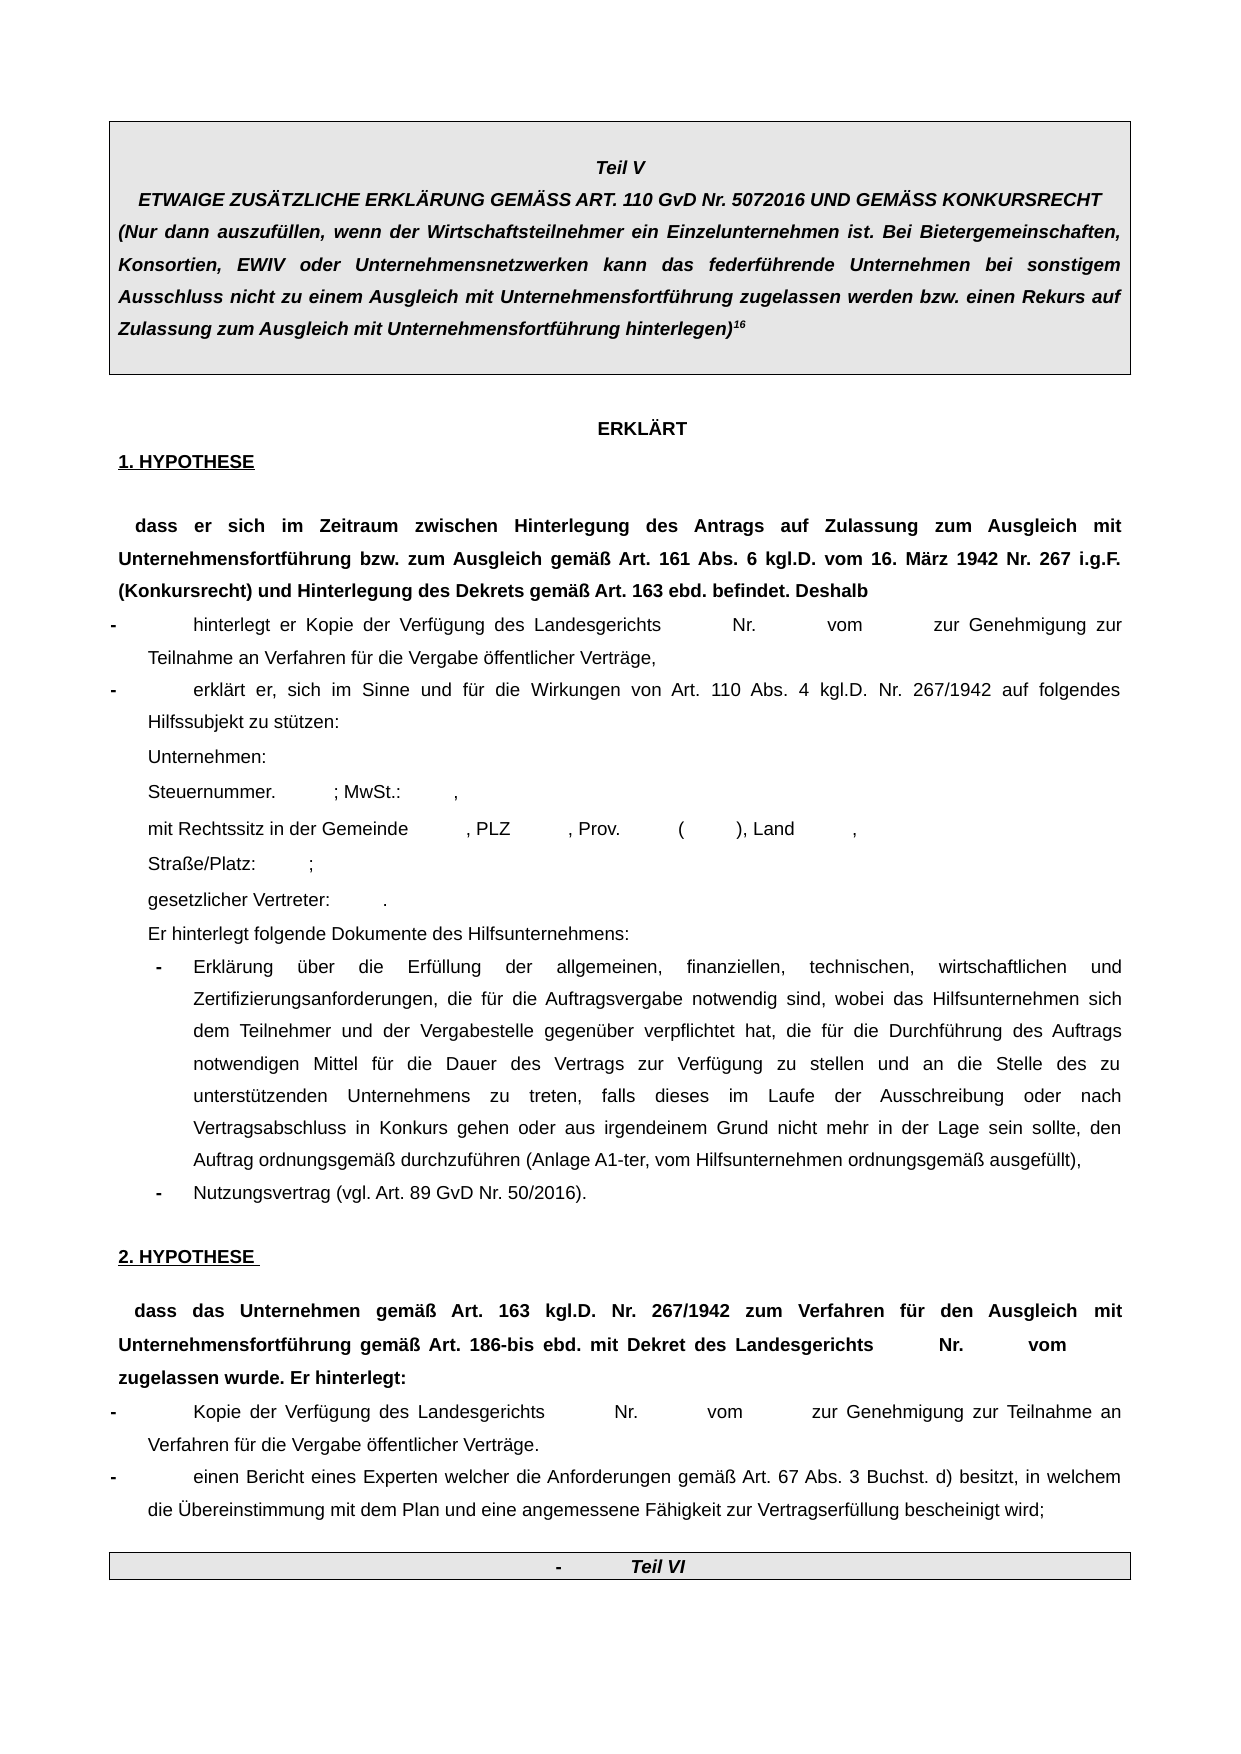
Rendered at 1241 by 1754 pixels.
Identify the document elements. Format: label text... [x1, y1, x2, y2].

text ETWAIGE ZUSÄTZLICHE ERKLÄRUNG GEMÄSS ART. 110 GvD Nr. 5072016 UND GEMÄSS KONKURSRECHT [110, 186, 1130, 211]
text Unternehmen: [148, 743, 1122, 767]
list Kopie der Verfügung des Landesgerichts Nr. vom zur Genehmigung zur Teilnahme an Verfahren für die Vergabe öffentlicher Verträge. [110, 1399, 1122, 1455]
subtitle dass er sich im Zeitraum zwischen Hinterlegung des Antrags auf Zulassung zum Ausgleich mit Unternehmensfortführung bzw. zum Ausgleich gemäß Art. 161 Abs. 6 kgl.D. vom 16. März 1942 Nr. 267 i.g.F. (Konkursrecht) und Hinterlegung des Dekrets gemäß Art. 163 ebd. befindet. Deshalb [118, 515, 1122, 601]
text gesetzlicher Vertreter: . [118, 887, 1122, 911]
text mit Rechtssitz in der Gemeinde , PLZ , Prov. ( ), Land , [118, 815, 1122, 839]
subtitle ERKLÄRT [162, 418, 1122, 440]
text Straße/Platz: ; [118, 851, 1122, 875]
text Steuernummer. ; MwSt.: , [118, 779, 1122, 803]
list hinterlegt er Kopie der Verfügung des Landesgerichts Nr. vom zur Genehmigung zur Teilnahme an Verfahren für die Vergabe öffentlicher Verträge, [110, 612, 1122, 668]
list Teil VI [110, 1553, 1130, 1579]
text (Nur dann auszufüllen, wenn der Wirtschaftsteilnehmer ein Einzelunternehmen ist. Bei Bietergemeinschaften, Konsortien, EWIV oder Unternehmensnetzwerken kann das federführende Unternehmen bei sonstigem Ausschluss nicht zu einem Ausgleich mit Unternehmensfortführung zugelassen werden bzw. einen Rekurs auf Zulassung zum Ausgleich mit Unternehmensfortführung hinterlegen) [110, 218, 1130, 340]
subtitle 2. HYPOTHESE [118, 1246, 1122, 1268]
subtitle 1. HYPOTHESE [118, 450, 1122, 472]
list einen Bericht eines Experten welcher die Anforderungen gemäß Art. 67 Abs. 3 Buchst. d) besitzt, in welchem die Übereinstimmung mit dem Plan und eine angemessene Fähigkeit zur Vertragserfüllung bescheinigt wird; [110, 1466, 1122, 1520]
text Teil V [110, 153, 1130, 178]
text dass das Unternehmen gemäß Art. 163 kgl.D. Nr. 267/1942 zum Verfahren für den Ausgleich mit Unternehmensfortführung gemäß Art. 186-bis ebd. mit Dekret des Landesgerichts Nr. vom zugelassen wurde. Er hinterlegt: [118, 1300, 1122, 1388]
list erklärt er, sich im Sinne und für die Wirkungen von Art. 110 Abs. 4 kgl.D. Nr. 267/1942 auf folgendes Hilfssubjekt zu stützen: [110, 679, 1122, 733]
text Er hinterlegt folgende Dokumente des Hilfsunternehmens: [118, 923, 1122, 945]
list Nutzungsvertrag (vgl. Art. 89 GvD Nr. 50/2016). [156, 1181, 1122, 1203]
list Erklärung über die Erfüllung der allgemeinen, finanziellen, technischen, wirtschaftlichen und Zertifizierungsanforderungen, die für die Auftragsvergabe notwendig sind, wobei das Hilfsunternehmen sich dem Teilnehmer und der Vergabestelle gegenüber verpflichtet hat, die für die Durchführung des Auftrags notwendigen Mittel für die Dauer des Vertrags zur Verfügung zu stellen und an die Stelle des zu unterstützenden Unternehmens zu treten, falls dieses im Laufe der Ausschreibung oder nach Vertragsabschluss in Konkurs gehen oder aus irgendeinem Grund nicht mehr in der Lage sein sollte, den Auftrag ordnungsgemäß durchzuführen (Anlage A1-ter, vom Hilfsunternehmen ordnungsgemäß ausgefüllt), [156, 955, 1122, 1171]
